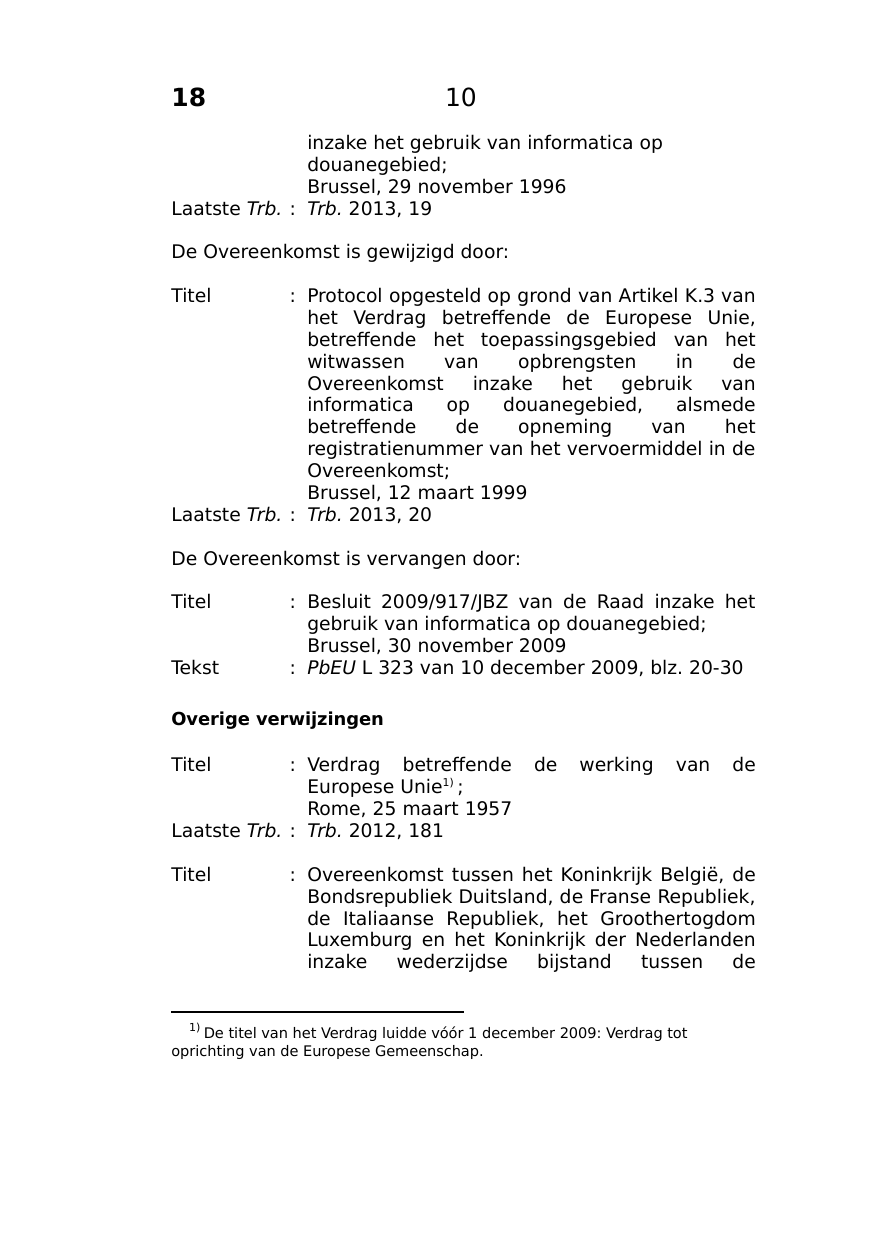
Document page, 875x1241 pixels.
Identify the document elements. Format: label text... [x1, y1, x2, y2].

table_cell [289, 526, 307, 547]
table_cell : [289, 285, 307, 504]
table_cell De Overeenkomst is gewijzigd door: [171, 241, 756, 263]
table_cell : [289, 198, 307, 219]
table_cell Laatste Trb. [171, 504, 289, 526]
table_cell Trb. 2013, 20 [307, 504, 756, 526]
table_cell Trb. 2012, 181 [307, 820, 756, 842]
table_cell Besluit 2009/917/JBZ van de Raad inzake het gebruik van informatica op douanegebied; Brussel, 30 november 2009 [307, 591, 756, 657]
table_cell [289, 569, 307, 591]
table_header Verdrag betreffende de werking van de Europese Unie; Rome, 25 maart 1957 [307, 755, 756, 820]
table_cell : [289, 504, 307, 526]
table_cell [171, 842, 289, 864]
table_cell [171, 569, 289, 591]
table_cell Titel [171, 864, 289, 973]
table_cell [307, 219, 756, 241]
table_cell [289, 263, 307, 285]
table_cell Laatste Trb. [171, 198, 289, 219]
table_cell [171, 219, 289, 241]
table_cell Protocol opgesteld op grond van Artikel K.3 van het Verdrag betreffende de Europese Unie, betreffende het toepassingsgebied van het witwassen van opbrengsten in de Overeenkomst inzake het gebruik van informatica op douanegebied, alsmede betreffende de opneming van het registratienummer van het vervoermiddel in de Overeenkomst; Brussel, 12 maart 1999 [307, 285, 756, 504]
table_cell [307, 569, 756, 591]
table_cell Titel [171, 591, 289, 657]
table_cell [307, 263, 756, 285]
table_header Titel [171, 755, 289, 820]
table_cell [307, 526, 756, 547]
subtitle Overige verwijzingen [171, 709, 756, 729]
table_cell inzake het gebruik van informatica op douanegebied; Brussel, 29 november 1996 [307, 132, 756, 197]
table_cell [289, 219, 307, 241]
table_cell Tekst [171, 657, 289, 679]
table_cell [289, 132, 307, 197]
table_cell : [289, 591, 307, 657]
table_cell : [289, 864, 307, 973]
table_cell Laatste Trb. [171, 820, 289, 842]
table_cell [289, 842, 307, 864]
table_cell Overeenkomst tussen het Koninkrijk België, de Bondsrepubliek Duitsland, de Franse Republiek, de Italiaanse Republiek, het Groothertogdom Luxemburg en het Koninkrijk der Nederlanden inzake wederzijdse bijstand tussen de [307, 864, 756, 973]
table_cell : [289, 820, 307, 842]
table_header : [289, 755, 307, 820]
table_cell Titel [171, 285, 289, 504]
table_cell [171, 263, 289, 285]
table_cell : [289, 657, 307, 679]
table_cell Trb. 2013, 19 [307, 198, 756, 219]
table_cell [171, 132, 289, 197]
table_cell PbEU L 323 van 10 december 2009, blz. 20-30 [307, 657, 756, 679]
table_cell [171, 526, 289, 547]
table_cell De Overeenkomst is vervangen door: [171, 548, 756, 569]
table_cell [307, 842, 756, 864]
